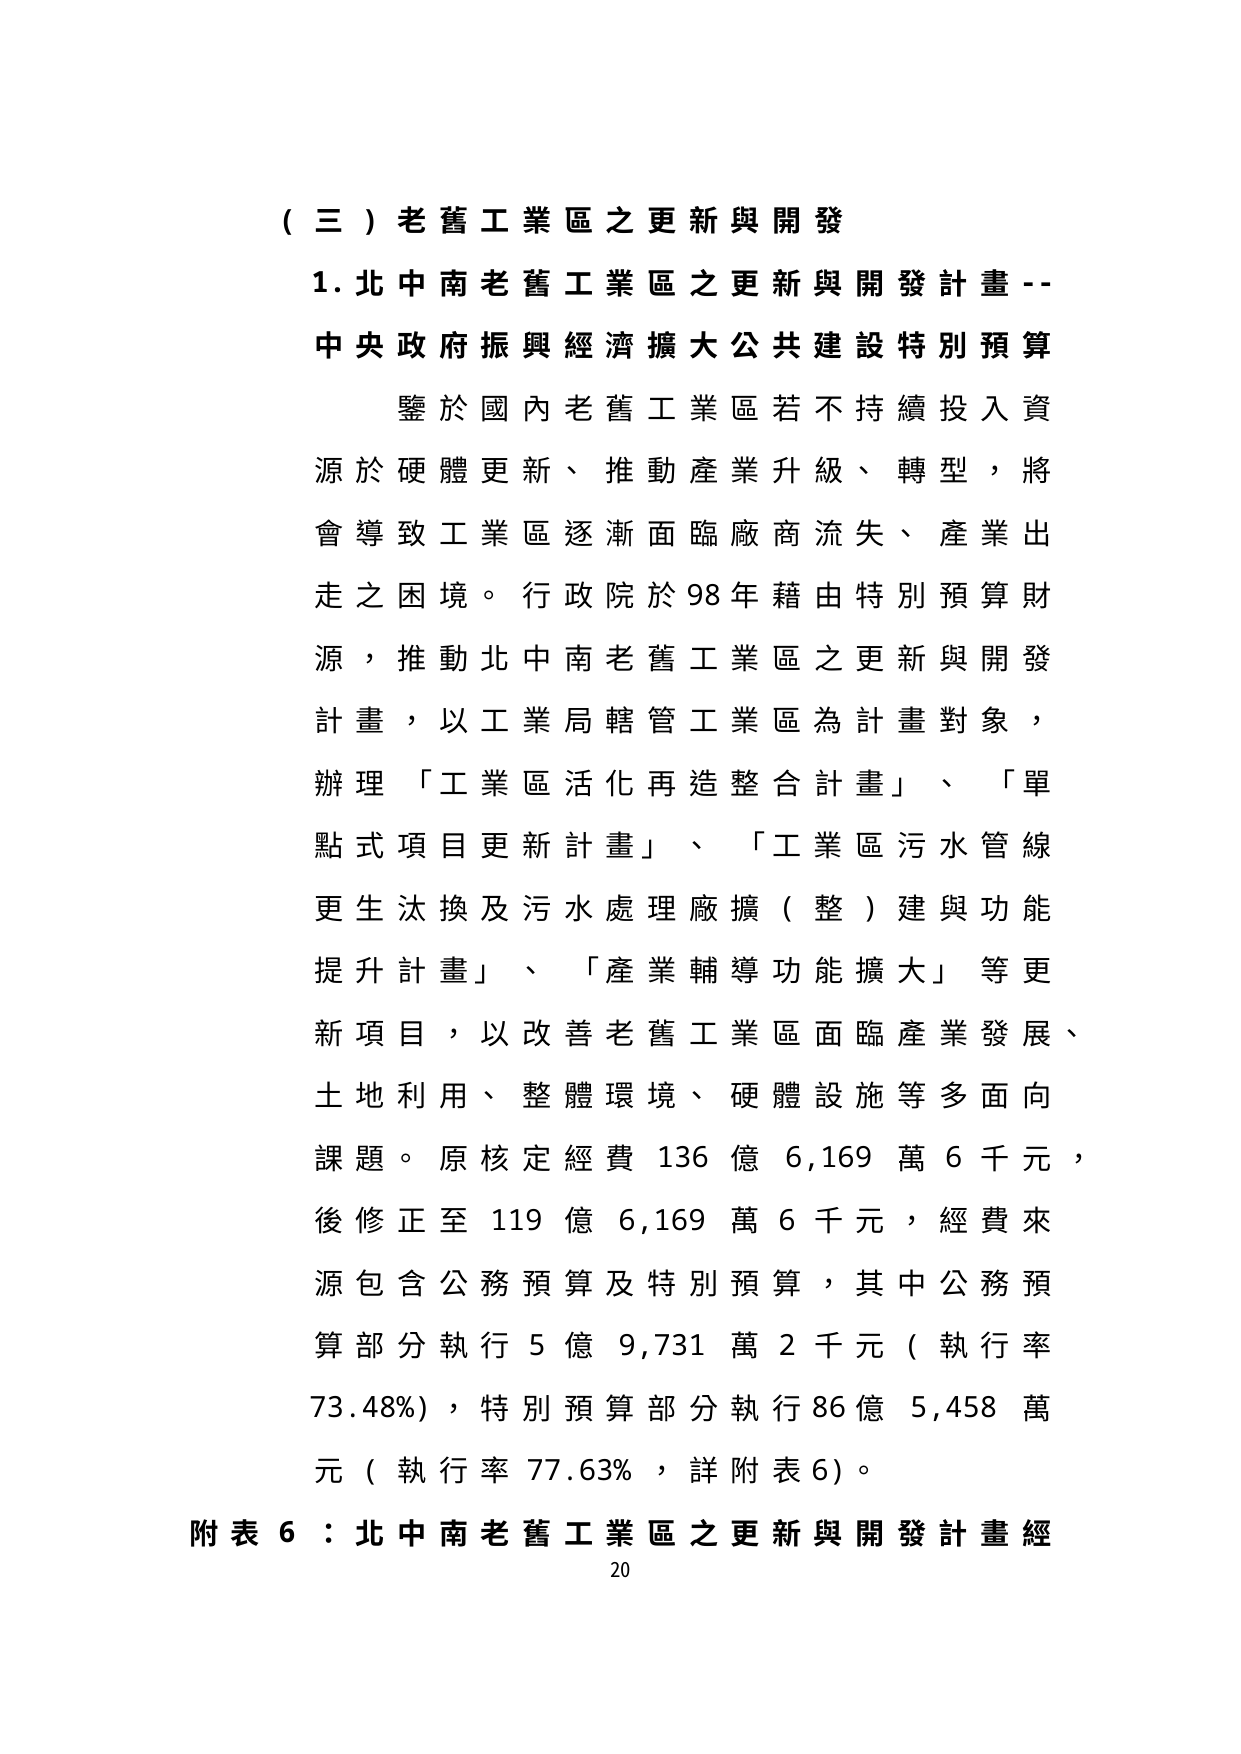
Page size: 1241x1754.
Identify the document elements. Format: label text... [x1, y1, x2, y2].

text 鑒於國內老舊工業區若不持續投入資源於硬體更新、推動產業升級、轉型，將會導致工業區逐漸面臨廠商流失、產業出走之困境。行政院於98年藉由特別預算財源，推動北中南老舊工業區之更新與開發計畫，以工業局轄管工業區為計畫對象，辦理「工業區活化再造整合計畫」、「單點式項目更新計畫」、「工業區污水管線更生汰換及污水處理廠擴(整)建與功能提升計畫」、「產業輔導功能擴大」等更新項目，以改善老舊工業區面臨產業發展、土地利用、整體環境、硬體設施等多面向課題。原核定經費136億6,169萬6千元，後修正至119億6,169萬6千元，經費來源包含公務預算及特別預算，其中公務預算部分執行5億9,731萬2千元(執行率73.48%)，特別預算部分執行86億5,458萬元(執行率77.63%，詳附表6)。 [301, 365, 1058, 1490]
text 附表6：北中南老舊工業區之更新與開發計畫經 [183, 1490, 1058, 1552]
text 1.北中南老舊工業區之更新與開發計畫--中央政府振興經濟擴大公共建設特別預算 [271, 240, 1058, 365]
text (三)老舊工業區之更新與開發 [242, 177, 1058, 240]
